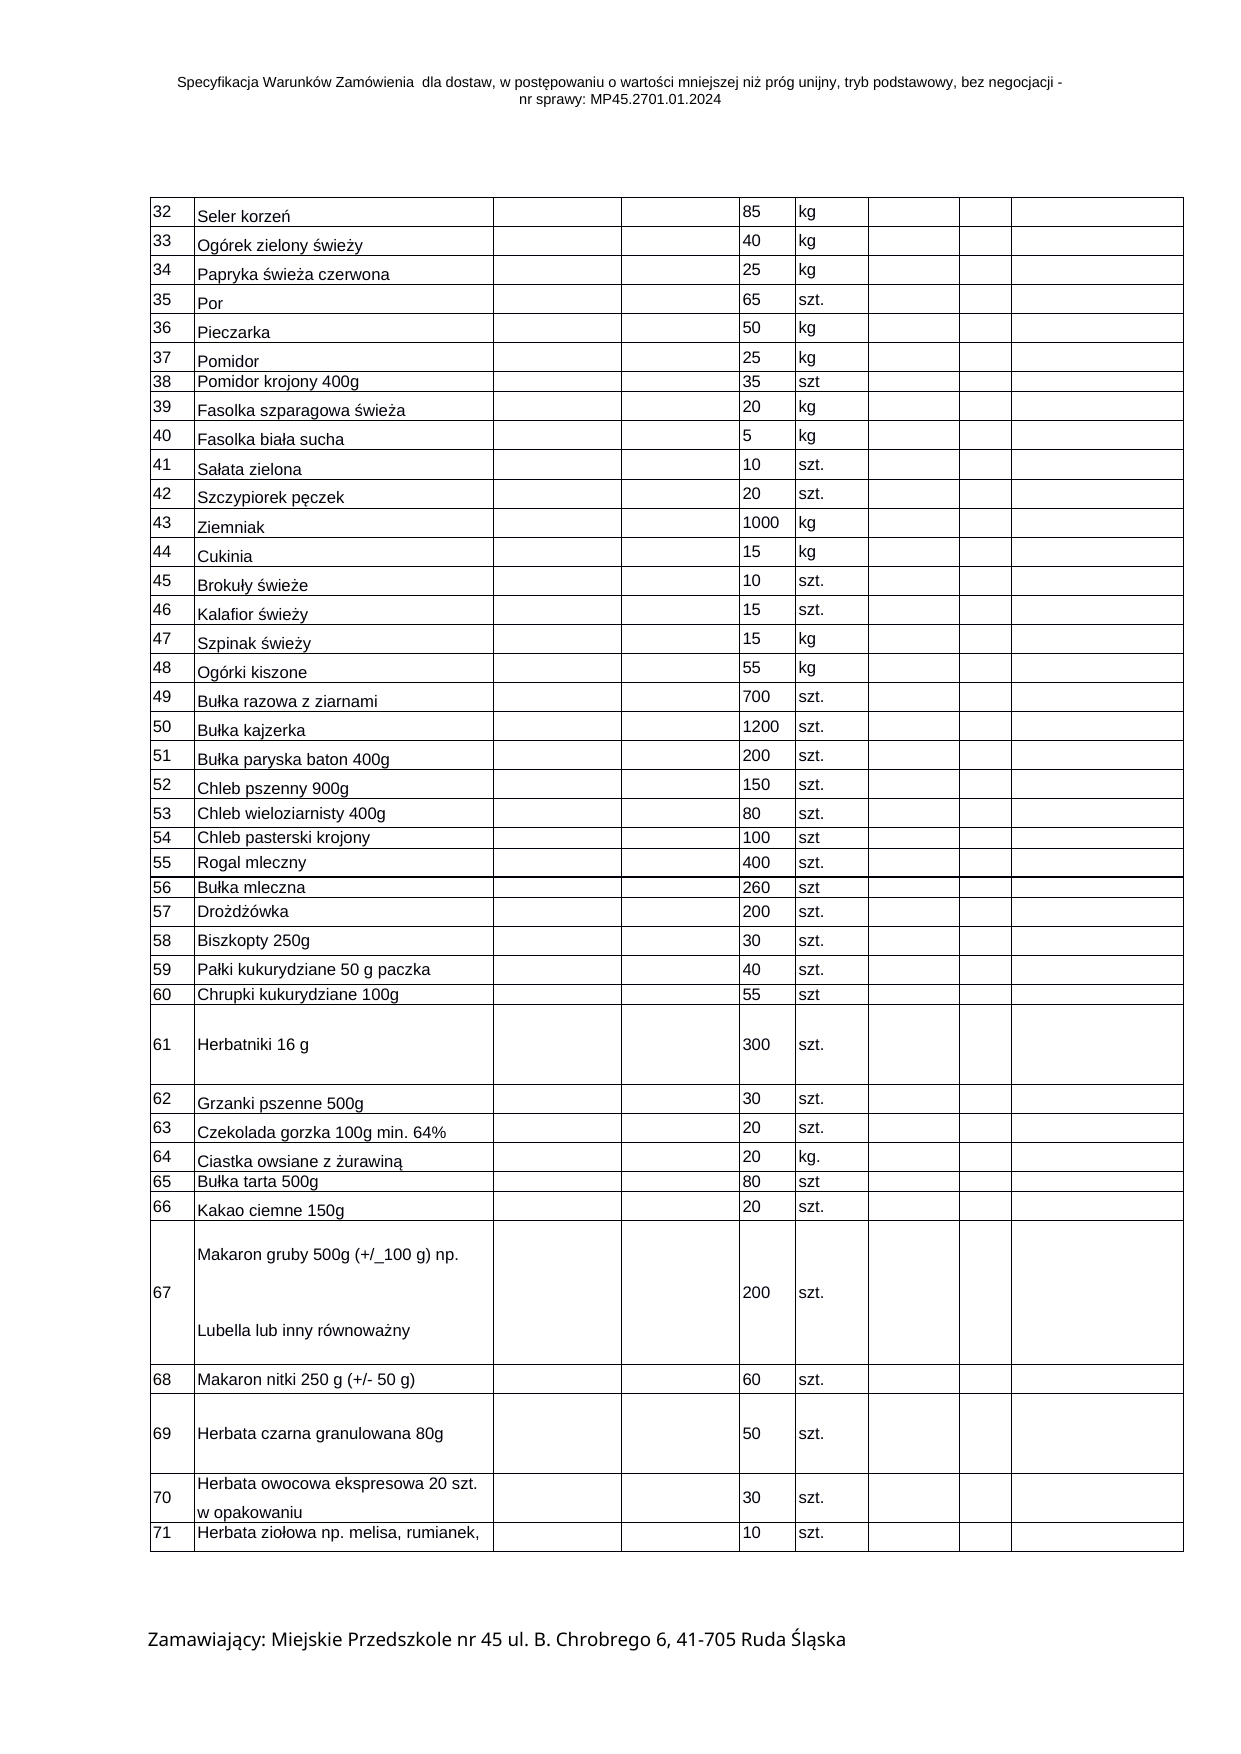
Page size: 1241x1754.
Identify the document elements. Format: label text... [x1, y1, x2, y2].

table_cell [1012, 198, 1183, 226]
table_cell [1012, 1365, 1183, 1393]
table_cell kg [796, 198, 868, 226]
table_cell 20 [740, 480, 795, 507]
table_cell [869, 198, 959, 226]
table_cell 69 [151, 1394, 194, 1473]
table_cell [494, 683, 621, 711]
table_cell 35 [151, 285, 194, 313]
table_cell [622, 828, 739, 847]
table_cell [622, 421, 739, 449]
table_cell 10 [740, 450, 795, 478]
table_cell [494, 450, 621, 478]
table_cell [494, 198, 621, 226]
table_cell szt. [796, 799, 868, 827]
table_cell Pałki kukurydziane 50 g paczka [195, 956, 493, 984]
table_cell szt [796, 985, 868, 1004]
table_cell 700 [740, 683, 795, 711]
table_cell [1012, 372, 1183, 391]
table_cell [960, 878, 1011, 897]
table_cell szt [796, 372, 868, 391]
table_cell [1012, 683, 1183, 711]
table_cell [869, 538, 959, 566]
table_cell 42 [151, 480, 194, 507]
table_cell [960, 285, 1011, 313]
table_cell [622, 1005, 739, 1084]
table_cell [1012, 828, 1183, 847]
table_cell [622, 654, 739, 682]
table_cell Ziemniak [195, 509, 493, 537]
table_cell [869, 1365, 959, 1393]
table_cell [960, 799, 1011, 827]
table_cell [960, 927, 1011, 955]
table_cell Por [195, 285, 493, 313]
table_cell [960, 956, 1011, 984]
table_cell 50 [740, 1394, 795, 1473]
table_cell [494, 712, 621, 740]
table_cell [494, 480, 621, 507]
table_cell [494, 1394, 621, 1473]
table_cell [869, 927, 959, 955]
table_cell 300 [740, 1005, 795, 1084]
table_cell [1012, 1085, 1183, 1113]
table_cell [960, 770, 1011, 798]
table_cell [1012, 1172, 1183, 1191]
table_cell Herbata ziołowa np. melisa, rumianek, [195, 1523, 493, 1551]
table_cell 10 [740, 567, 795, 595]
table_cell [494, 1172, 621, 1191]
table_cell 15 [740, 625, 795, 653]
table_cell 62 [151, 1085, 194, 1113]
table_cell [1012, 538, 1183, 566]
table_cell [494, 770, 621, 798]
table_cell [494, 1114, 621, 1142]
table_cell 61 [151, 1005, 194, 1084]
table_cell kg [796, 343, 868, 371]
table_cell [494, 741, 621, 769]
table_cell Szpinak świeży [195, 625, 493, 653]
table_cell szt [796, 878, 868, 897]
table_cell szt. [796, 1114, 868, 1142]
table_cell [869, 450, 959, 478]
table_cell [960, 480, 1011, 507]
table_cell [494, 1523, 621, 1551]
table_cell 59 [151, 956, 194, 984]
table_cell [960, 567, 1011, 595]
table_cell [622, 927, 739, 955]
table_cell [869, 712, 959, 740]
table_cell [1012, 654, 1183, 682]
table_cell 20 [740, 1114, 795, 1142]
table_cell [1012, 1394, 1183, 1473]
table_cell szt [796, 1172, 868, 1191]
table_cell [869, 898, 959, 926]
table_cell 58 [151, 927, 194, 955]
table_cell 39 [151, 392, 194, 420]
table_cell kg [796, 314, 868, 342]
table_cell 49 [151, 683, 194, 711]
table_cell [869, 509, 959, 537]
table_cell [1012, 849, 1183, 876]
table_cell szt. [796, 1005, 868, 1084]
table_cell [622, 849, 739, 876]
table_cell kg [796, 625, 868, 653]
table_cell [622, 625, 739, 653]
table_cell 80 [740, 1172, 795, 1191]
table_cell Bułka mleczna [195, 878, 493, 897]
table_cell Kalafior świeży [195, 596, 493, 624]
table_cell 40 [151, 421, 194, 449]
table_cell [622, 256, 739, 284]
table_cell [622, 712, 739, 740]
table_cell 200 [740, 741, 795, 769]
table_cell kg [796, 392, 868, 420]
table_cell [869, 314, 959, 342]
table_cell 150 [740, 770, 795, 798]
table_cell [494, 898, 621, 926]
table_cell [869, 985, 959, 1004]
table_cell 52 [151, 770, 194, 798]
table_cell [869, 828, 959, 847]
table_cell [622, 1085, 739, 1113]
table_cell szt. [796, 770, 868, 798]
table_cell [494, 538, 621, 566]
table_cell [622, 898, 739, 926]
table_cell [960, 712, 1011, 740]
table_cell 55 [151, 849, 194, 876]
table_cell [960, 849, 1011, 876]
table_cell Ogórki kiszone [195, 654, 493, 682]
table_cell [960, 392, 1011, 420]
table_cell [960, 1085, 1011, 1113]
table_cell [1012, 596, 1183, 624]
table_cell Drożdżówka [195, 898, 493, 926]
table_cell [494, 927, 621, 955]
table_cell [1012, 567, 1183, 595]
table_cell 25 [740, 256, 795, 284]
table_cell [869, 654, 959, 682]
table_cell Makaron gruby 500g (+/_100 g) np. Lubella lub inny równoważny [195, 1221, 493, 1364]
table_cell [494, 654, 621, 682]
table_cell [1012, 1005, 1183, 1084]
table_cell [622, 1365, 739, 1393]
table_cell [622, 741, 739, 769]
table_cell [960, 509, 1011, 537]
table_cell kg [796, 421, 868, 449]
table_cell 50 [740, 314, 795, 342]
table_cell [960, 538, 1011, 566]
table_cell [960, 1192, 1011, 1220]
table_cell 20 [740, 1143, 795, 1171]
table_cell [622, 1474, 739, 1522]
table_cell Grzanki pszenne 500g [195, 1085, 493, 1113]
table_cell [1012, 509, 1183, 537]
table_cell 51 [151, 741, 194, 769]
table_cell Seler korzeń [195, 198, 493, 226]
table_cell [494, 956, 621, 984]
table_cell [1012, 392, 1183, 420]
table_cell szt. [796, 450, 868, 478]
table_cell [494, 878, 621, 897]
table_cell [622, 799, 739, 827]
table_cell szt. [796, 1474, 868, 1522]
table_cell 15 [740, 596, 795, 624]
table_cell [869, 849, 959, 876]
table_cell 10 [740, 1523, 795, 1551]
table_cell [494, 1085, 621, 1113]
table_cell [869, 1143, 959, 1171]
table_cell 68 [151, 1365, 194, 1393]
table_cell [1012, 741, 1183, 769]
table_cell [494, 343, 621, 371]
table_cell [494, 596, 621, 624]
table_cell [494, 567, 621, 595]
table_cell szt. [796, 1085, 868, 1113]
table_cell [869, 372, 959, 391]
table_cell [869, 1192, 959, 1220]
table_cell 65 [151, 1172, 194, 1191]
table_cell [622, 314, 739, 342]
table_cell [494, 1365, 621, 1393]
table_cell szt. [796, 480, 868, 507]
table_cell [1012, 712, 1183, 740]
table_cell 30 [740, 1085, 795, 1113]
table_cell [622, 538, 739, 566]
table_cell 80 [740, 799, 795, 827]
table_cell [494, 509, 621, 537]
table_cell szt. [796, 849, 868, 876]
table_cell [1012, 285, 1183, 313]
table_cell [494, 256, 621, 284]
table_cell [869, 1221, 959, 1364]
table_cell [622, 1172, 739, 1191]
table_cell [869, 1085, 959, 1113]
table_cell [622, 1221, 739, 1364]
table_cell 200 [740, 898, 795, 926]
table_cell [622, 770, 739, 798]
table_cell [622, 878, 739, 897]
table_cell szt. [796, 567, 868, 595]
table_cell 55 [740, 654, 795, 682]
table_cell [622, 285, 739, 313]
table_cell 200 [740, 1221, 795, 1364]
table_cell [869, 1523, 959, 1551]
table_cell kg [796, 654, 868, 682]
table_cell [622, 392, 739, 420]
table_cell Rogal mleczny [195, 849, 493, 876]
table_cell [622, 567, 739, 595]
table_cell 50 [151, 712, 194, 740]
table_cell [869, 1474, 959, 1522]
table_cell [960, 1143, 1011, 1171]
table_cell 15 [740, 538, 795, 566]
table_cell Chleb pszenny 900g [195, 770, 493, 798]
table_cell Herbata owocowa ekspresowa 20 szt. w opakowaniu [195, 1474, 493, 1522]
table_cell Bułka kajzerka [195, 712, 493, 740]
table_cell [622, 1192, 739, 1220]
table_cell [869, 480, 959, 507]
table_cell [869, 878, 959, 897]
table_cell Brokuły świeże [195, 567, 493, 595]
table_cell 53 [151, 799, 194, 827]
table_cell szt. [796, 741, 868, 769]
table_cell Pieczarka [195, 314, 493, 342]
table_cell szt. [796, 927, 868, 955]
table_cell 36 [151, 314, 194, 342]
table_cell [494, 372, 621, 391]
table_cell Chleb pasterski krojony [195, 828, 493, 847]
table_cell 45 [151, 567, 194, 595]
table_cell Fasolka biała sucha [195, 421, 493, 449]
table_cell [869, 770, 959, 798]
table_cell [960, 450, 1011, 478]
table_cell 60 [151, 985, 194, 1004]
table_cell [960, 343, 1011, 371]
table_cell [622, 1394, 739, 1473]
table_cell 46 [151, 596, 194, 624]
table_cell [869, 1114, 959, 1142]
table_cell 85 [740, 198, 795, 226]
table_cell Fasolka szparagowa świeża [195, 392, 493, 420]
table_cell [869, 421, 959, 449]
table_cell [869, 741, 959, 769]
table_cell [960, 625, 1011, 653]
table_cell [494, 625, 621, 653]
table_cell szt. [796, 1365, 868, 1393]
table_cell [1012, 1192, 1183, 1220]
table_cell 63 [151, 1114, 194, 1142]
table_cell [960, 421, 1011, 449]
table_cell [622, 596, 739, 624]
table_cell 48 [151, 654, 194, 682]
table_cell 5 [740, 421, 795, 449]
table_cell 20 [740, 1192, 795, 1220]
table_cell [622, 509, 739, 537]
table_cell [960, 1474, 1011, 1522]
table_cell 40 [740, 227, 795, 255]
table_cell [869, 256, 959, 284]
table_cell [494, 849, 621, 876]
table_cell [494, 799, 621, 827]
table_cell szt [796, 828, 868, 847]
table_cell 1000 [740, 509, 795, 537]
table_cell [960, 1365, 1011, 1393]
table_cell 65 [740, 285, 795, 313]
table_cell [960, 1005, 1011, 1084]
table_cell szt. [796, 1221, 868, 1364]
table_cell 33 [151, 227, 194, 255]
table_cell Pomidor [195, 343, 493, 371]
table_cell szt. [796, 285, 868, 313]
table_cell 43 [151, 509, 194, 537]
table_cell 30 [740, 1474, 795, 1522]
table_cell [869, 1394, 959, 1473]
table_cell Papryka świeża czerwona [195, 256, 493, 284]
table_cell [960, 898, 1011, 926]
table_cell [960, 741, 1011, 769]
table_cell Kakao ciemne 150g [195, 1192, 493, 1220]
table_cell 34 [151, 256, 194, 284]
table_cell 60 [740, 1365, 795, 1393]
table_cell Ciastka owsiane z żurawiną [195, 1143, 493, 1171]
table_cell kg [796, 227, 868, 255]
table_cell [869, 1005, 959, 1084]
table_cell [1012, 799, 1183, 827]
table_cell Szczypiorek pęczek [195, 480, 493, 507]
table_cell 35 [740, 372, 795, 391]
table_cell [622, 985, 739, 1004]
table_cell [1012, 480, 1183, 507]
table_cell 56 [151, 878, 194, 897]
table_cell [1012, 1474, 1183, 1522]
table_cell Herbata czarna granulowana 80g [195, 1394, 493, 1473]
table_cell [869, 956, 959, 984]
table_cell 41 [151, 450, 194, 478]
table_cell szt. [796, 596, 868, 624]
table_cell Bułka tarta 500g [195, 1172, 493, 1191]
table_cell 38 [151, 372, 194, 391]
table_cell 100 [740, 828, 795, 847]
table_cell 40 [740, 956, 795, 984]
table_cell Pomidor krojony 400g [195, 372, 493, 391]
table_cell [622, 450, 739, 478]
table_cell [494, 285, 621, 313]
table_cell [622, 683, 739, 711]
table_cell kg [796, 256, 868, 284]
table_cell [494, 1192, 621, 1220]
table_cell [869, 567, 959, 595]
table_cell Ogórek zielony świeży [195, 227, 493, 255]
table_cell [960, 828, 1011, 847]
table_cell Chleb wieloziarnisty 400g [195, 799, 493, 827]
table_cell [622, 343, 739, 371]
table_cell 70 [151, 1474, 194, 1522]
table_cell Cukinia [195, 538, 493, 566]
table_cell [1012, 1143, 1183, 1171]
table_cell [1012, 1221, 1183, 1364]
table_cell szt. [796, 1523, 868, 1551]
table_cell Biszkopty 250g [195, 927, 493, 955]
table_cell [960, 1394, 1011, 1473]
table_cell [869, 343, 959, 371]
table_cell Bułka razowa z ziarnami [195, 683, 493, 711]
table_cell 67 [151, 1221, 194, 1364]
table_cell [494, 985, 621, 1004]
table_cell [869, 596, 959, 624]
table_cell 44 [151, 538, 194, 566]
table_cell 30 [740, 927, 795, 955]
table_cell [960, 227, 1011, 255]
table_cell [494, 227, 621, 255]
table_cell [869, 227, 959, 255]
table_cell [1012, 1523, 1183, 1551]
table_cell [1012, 625, 1183, 653]
table_cell Czekolada gorzka 100g min. 64% [195, 1114, 493, 1142]
table_cell kg. [796, 1143, 868, 1171]
table_cell 1200 [740, 712, 795, 740]
table_cell 32 [151, 198, 194, 226]
table_cell kg [796, 509, 868, 537]
table_cell [622, 227, 739, 255]
table_cell [1012, 227, 1183, 255]
table_cell 71 [151, 1523, 194, 1551]
table_cell [869, 799, 959, 827]
table_cell 37 [151, 343, 194, 371]
table_cell [960, 985, 1011, 1004]
table_cell [960, 372, 1011, 391]
table_cell [869, 285, 959, 313]
table_cell [960, 654, 1011, 682]
table_cell 400 [740, 849, 795, 876]
table_cell [494, 314, 621, 342]
table_cell [622, 480, 739, 507]
table_cell [1012, 956, 1183, 984]
table_cell [494, 1474, 621, 1522]
table_cell Makaron nitki 250 g (+/- 50 g) [195, 1365, 493, 1393]
table_cell [1012, 898, 1183, 926]
table_cell [1012, 450, 1183, 478]
table_cell [494, 1005, 621, 1084]
table_cell [960, 1172, 1011, 1191]
table_cell [869, 392, 959, 420]
table_cell [494, 1221, 621, 1364]
table_cell [1012, 1114, 1183, 1142]
table_cell [960, 596, 1011, 624]
table_cell [1012, 985, 1183, 1004]
table_cell [1012, 314, 1183, 342]
table_cell Sałata zielona [195, 450, 493, 478]
table_cell szt. [796, 1192, 868, 1220]
table_cell szt. [796, 898, 868, 926]
table_cell [1012, 927, 1183, 955]
table_cell [960, 1221, 1011, 1364]
table_cell [960, 256, 1011, 284]
table_cell 64 [151, 1143, 194, 1171]
table_cell szt. [796, 956, 868, 984]
table_cell [494, 421, 621, 449]
table_cell szt. [796, 1394, 868, 1473]
table_cell [494, 392, 621, 420]
table_cell [622, 198, 739, 226]
table_cell szt. [796, 683, 868, 711]
table_cell [622, 1114, 739, 1142]
table_cell 57 [151, 898, 194, 926]
table_cell [622, 1143, 739, 1171]
table_cell [960, 683, 1011, 711]
table_cell Herbatniki 16 g [195, 1005, 493, 1084]
table_cell 260 [740, 878, 795, 897]
table_cell [960, 1114, 1011, 1142]
table_cell 25 [740, 343, 795, 371]
table_cell [622, 1523, 739, 1551]
table_cell [622, 372, 739, 391]
table_cell [1012, 421, 1183, 449]
table_cell [869, 683, 959, 711]
table_cell 47 [151, 625, 194, 653]
table_cell 54 [151, 828, 194, 847]
table_cell [494, 1143, 621, 1171]
table_cell [960, 314, 1011, 342]
table_cell [869, 1172, 959, 1191]
table_cell 66 [151, 1192, 194, 1220]
table_cell [960, 198, 1011, 226]
table_cell Bułka paryska baton 400g [195, 741, 493, 769]
table_cell 20 [740, 392, 795, 420]
table_cell [1012, 770, 1183, 798]
table_cell szt. [796, 712, 868, 740]
table_cell [1012, 343, 1183, 371]
table_cell [1012, 256, 1183, 284]
table_cell kg [796, 538, 868, 566]
table_cell [494, 828, 621, 847]
table_cell [869, 625, 959, 653]
table_cell 55 [740, 985, 795, 1004]
table_cell [622, 956, 739, 984]
table_cell [960, 1523, 1011, 1551]
table_cell Chrupki kukurydziane 100g [195, 985, 493, 1004]
table_cell [1012, 878, 1183, 897]
